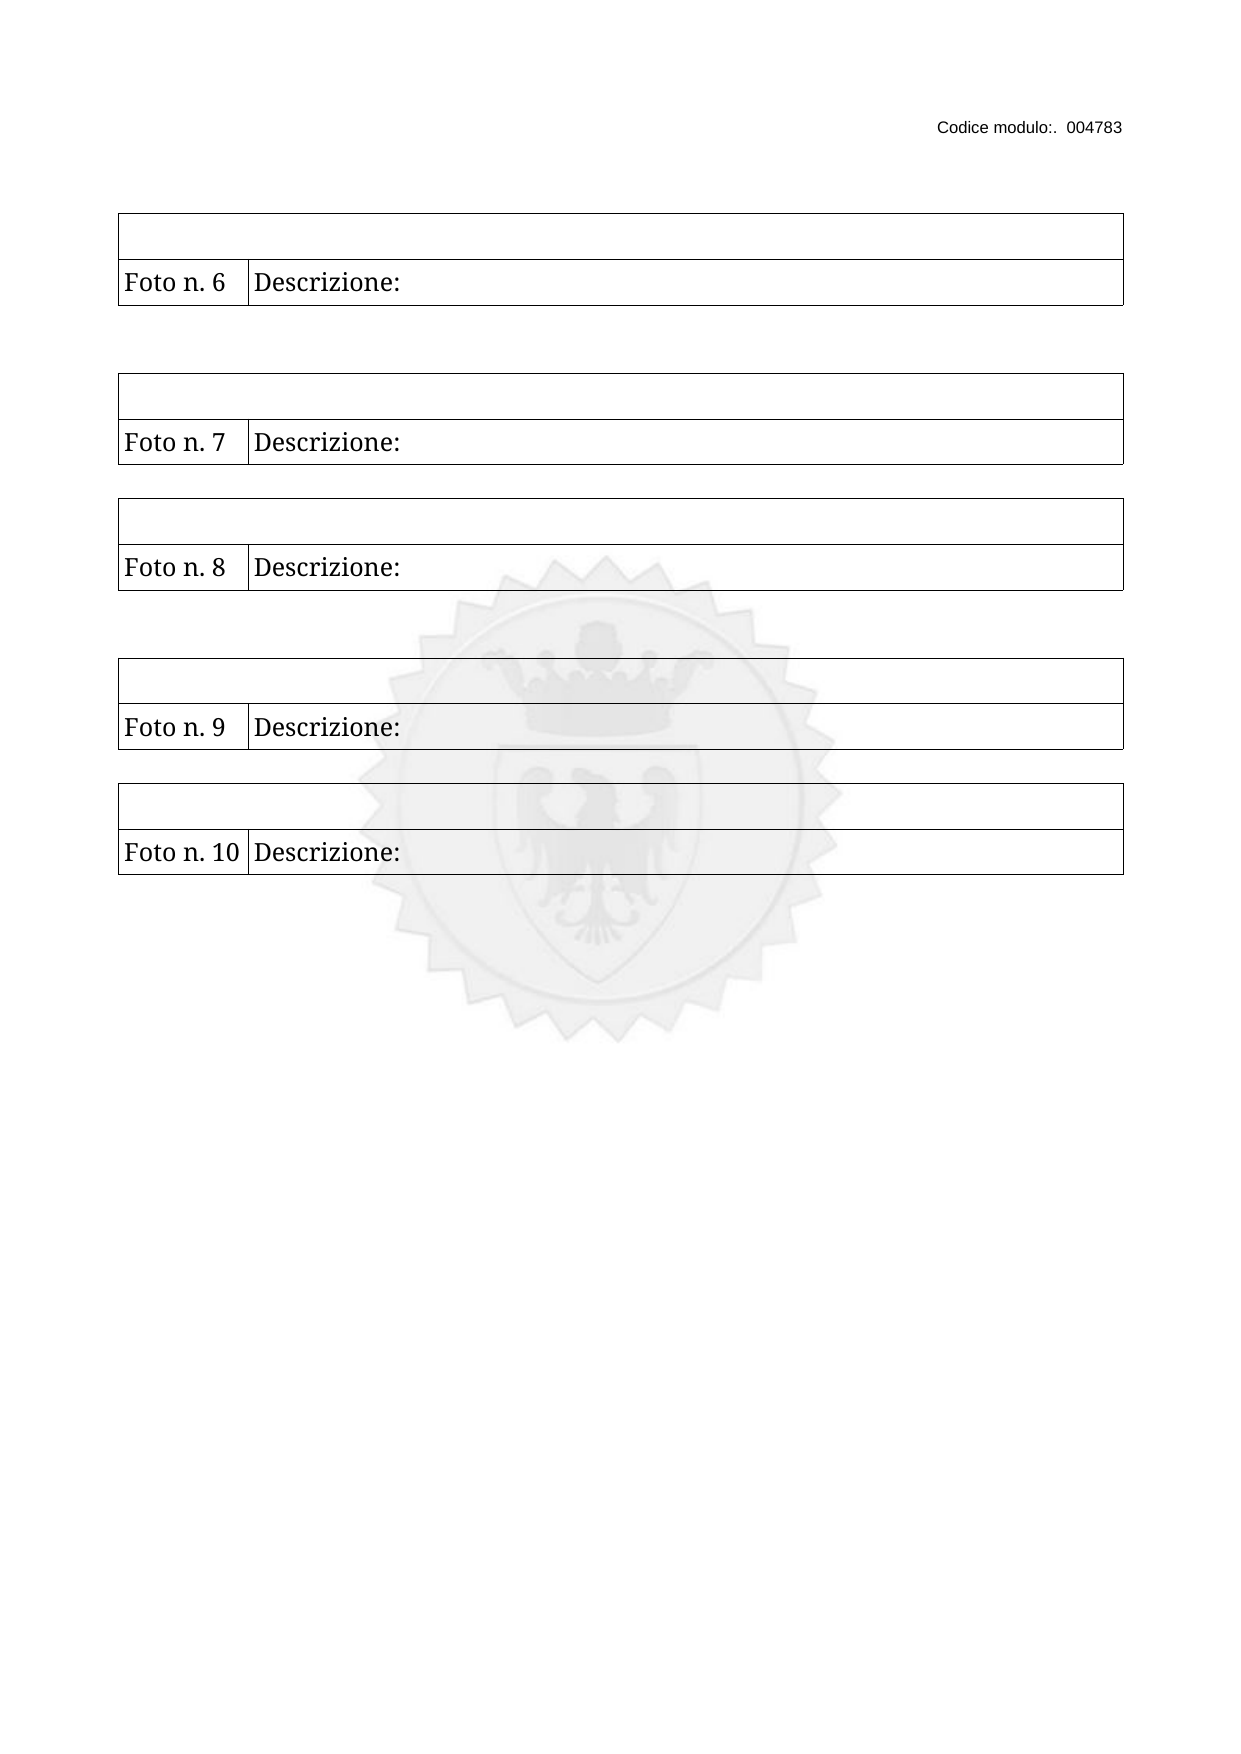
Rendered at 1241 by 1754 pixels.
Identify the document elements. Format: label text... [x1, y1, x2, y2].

table_header [119, 214, 1123, 259]
table_cell Foto n. 6 [119, 260, 248, 304]
picture [118, 875, 1122, 1636]
table_cell Descrizione: [249, 420, 1123, 464]
table_cell Descrizione: [249, 545, 1123, 589]
table_cell Foto n. 10 [119, 830, 248, 874]
table_header [119, 659, 1123, 703]
table_header [119, 784, 1123, 829]
picture [118, 465, 1122, 498]
table_cell Foto n. 7 [119, 420, 248, 464]
table_cell Foto n. 8 [119, 545, 248, 589]
table_cell Descrizione: [249, 830, 1123, 874]
picture [118, 750, 1122, 783]
table_header [119, 499, 1123, 544]
picture [118, 117, 1122, 213]
picture [118, 591, 1122, 658]
table_cell Descrizione: [249, 704, 1123, 749]
table_cell Descrizione: [249, 260, 1123, 304]
picture [118, 306, 1122, 373]
table_header [119, 374, 1123, 418]
table_cell Foto n. 9 [119, 704, 248, 749]
